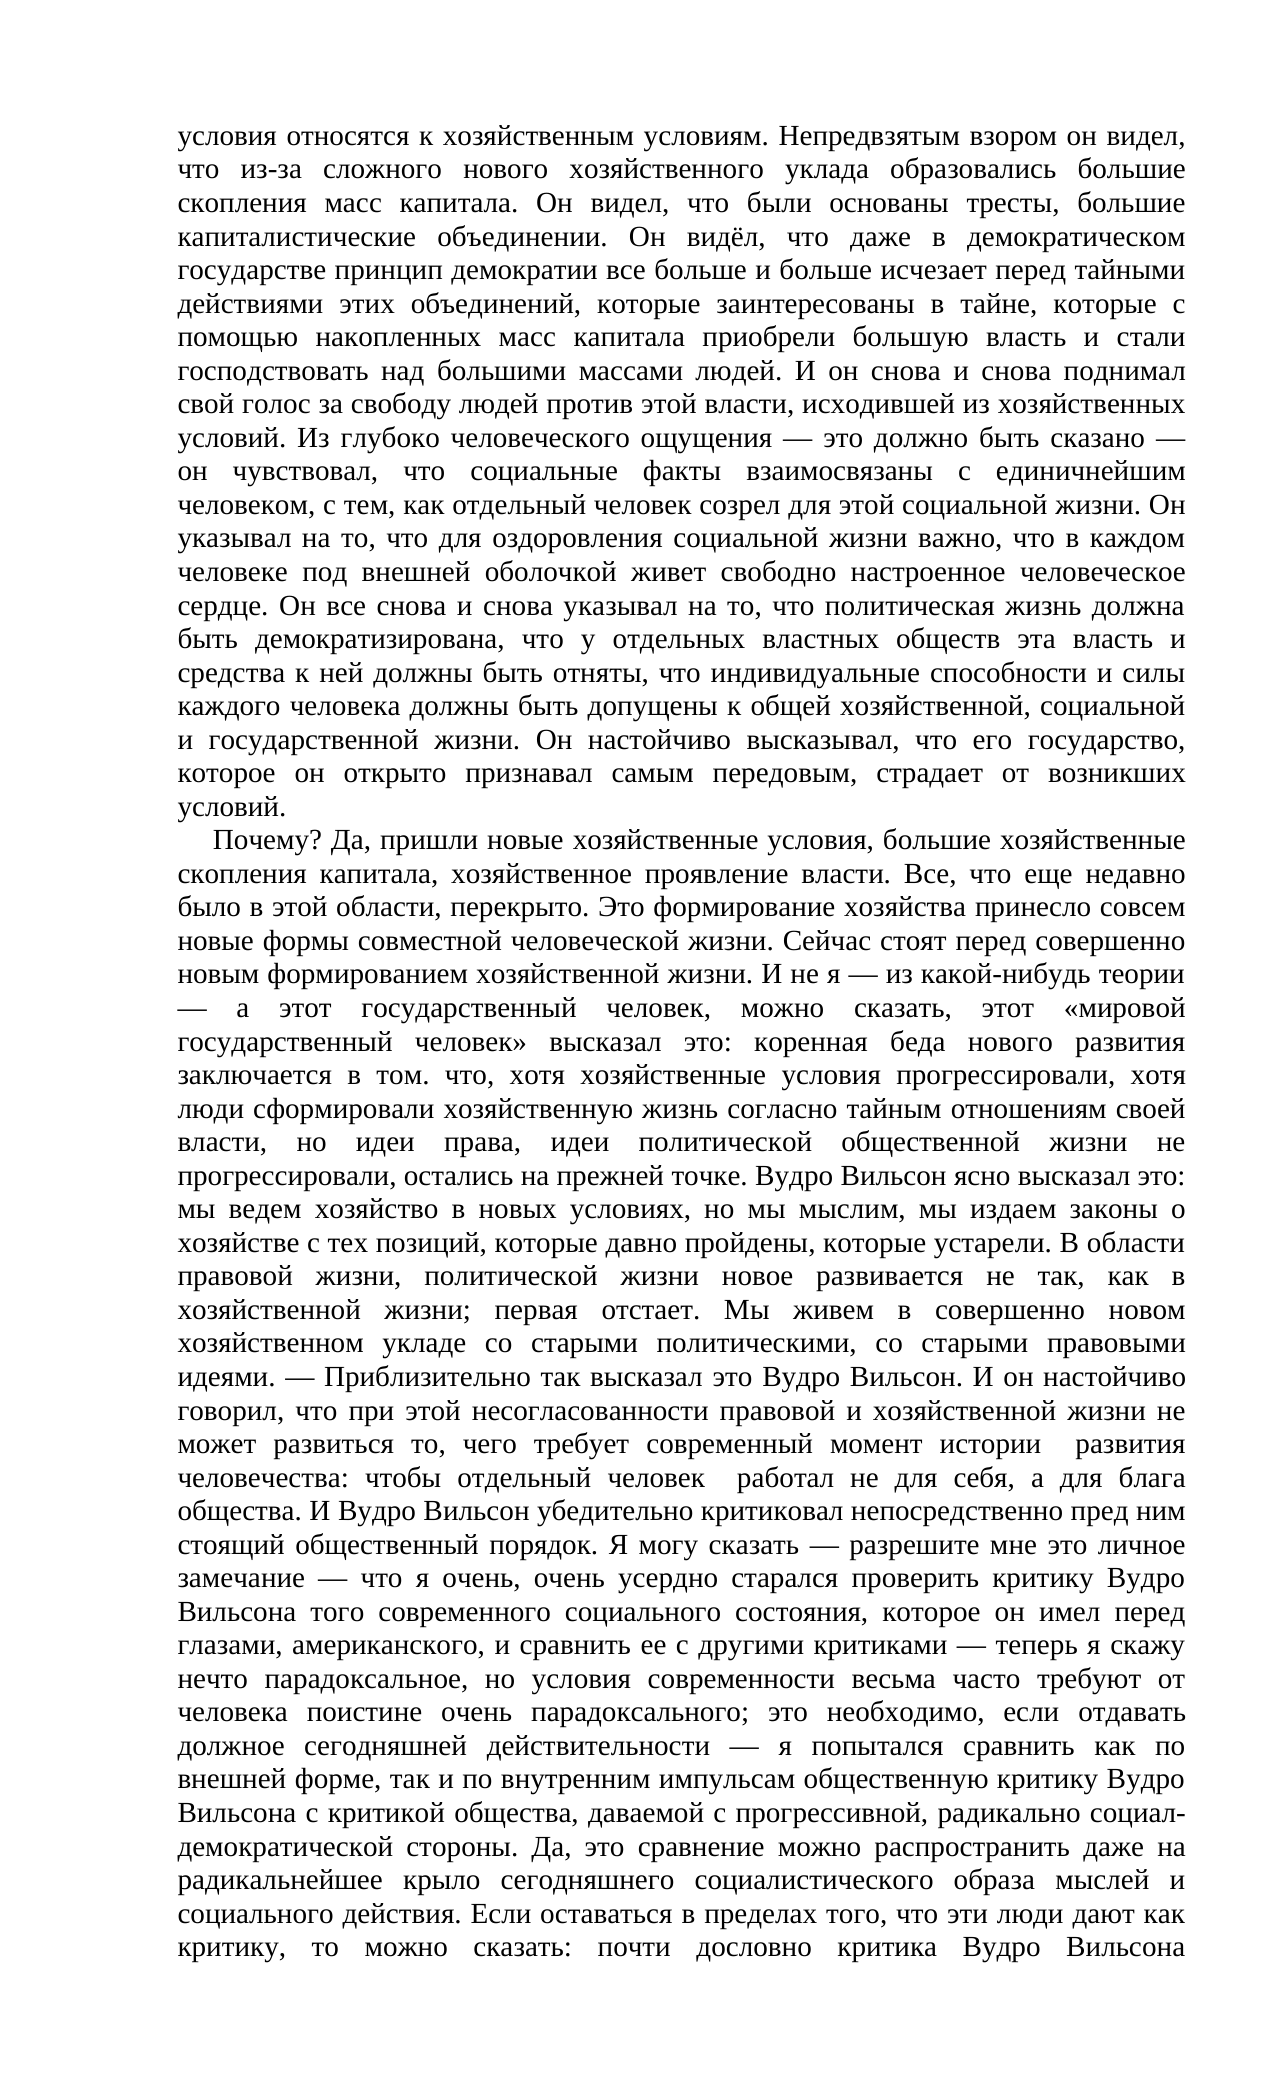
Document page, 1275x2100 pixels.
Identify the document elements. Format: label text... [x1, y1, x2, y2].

text условия относятся к хозяйственным условиям. Непредвзятым взором он видел, что из-за сложного нового хозяйственного уклада образовались большие скопления масс капитала. Он видел, что были основаны тресты, большие капиталистические объединении. Он видёл, что даже в демократическом государстве принцип демократии все больше и больше исчезает перед тайными действиями этих объединений, которые заинтересованы в тайне, которые с помощью накопленных масс капитала приобрели большую власть и стали господствовать над большими массами людей. И он снова и снова поднимал свой голос за свободу людей против этой власти, исходившей из хозяйственных условий. Из глубоко человеческого ощущения — это должно быть сказано — он чувствовал, что социальные факты взаимосвязаны с единичнейшим человеком, с тем, как отдельный человек созрел для этой социальной жизни. Он указывал на то, что для оздоровления социальной жизни важно, что в каждом человеке под внешней оболочкой живет свободно настроенное человеческое сердце. Он все снова и снова указывал на то, что политическая жизнь должна быть демократизирована, что у отдельных властных обществ эта власть и средства к ней должны быть отняты, что индивидуальные способности и силы каждого человека должны быть допущены к общей хозяйственной, социальной и государственной жизни. Он настойчиво высказывал, что его государство, которое он открыто признавал самым передовым, страдает от возникших условий. [177, 118, 1186, 822]
text Почему? Да, пришли новые хозяйственные условия, большие хозяйственные скопления капитала, хозяйственное проявление власти. Все, что еще недавно было в этой области, перекрыто. Это формирование хозяйства принесло совсем новые формы совместной человеческой жизни. Сейчас стоят перед совершенно новым формированием хозяйственной жизни. И не я — из какой-нибудь теории — а этот государственный человек, можно сказать, этот «мировой государственный человек» высказал это: коренная беда нового развития заключается в том. что, хотя хозяйственные условия прогрессировали, хотя люди сформировали хозяйственную жизнь согласно тайным отношениям своей власти, но идеи права, идеи политической общественной жизни не прогрессировали, остались на прежней точке. Вудро Вильсон ясно высказал это: мы ведем хозяйство в новых условиях, но мы мыслим, мы издаем законы о хозяйстве с тех позиций, которые давно пройдены, которые устарели. В области правовой жизни, политической жизни новое развивается не так, как в хозяйственной жизни; первая отстает. Мы живем в совершенно новом хозяйственном укладе со старыми политическими, со старыми правовыми идеями. — Приблизительно так высказал это Вудро Вильсон. И он настойчиво говорил, что при этой несогласованности правовой и хозяйственной жизни не может развиться то, чего требует современный момент истории развития человечества: чтобы отдельный человек работал не для себя, а для блага общества. И Вудро Вильсон убедительно критиковал непосредственно пред ним стоящий общественный порядок. Я могу сказать — разрешите мне это личное замечание — что я очень, очень усердно старался проверить критику Вудро Вильсона того современного социального состояния, которое он имел перед глазами, американского, и сравнить ее с другими критиками — теперь я скажу нечто парадоксальное, но условия современности весьма часто требуют от человека поистине очень парадоксального; это необходимо, если отдавать должное сегодняшней действительности — я попытался сравнить как по внешней форме, так и по внутренним импульсам общественную критику Вудро Вильсона с критикой общества, даваемой с прогрессивной, радикально социал-демократической стороны. Да, это сравнение можно распространить даже на радикальнейшее крыло сегодняшнего социалистического образа мыслей и социального действия. Если оставаться в пределах того, что эти люди дают как критику, то можно сказать: почти дословно критика Вудро Вильсона [177, 822, 1186, 1963]
